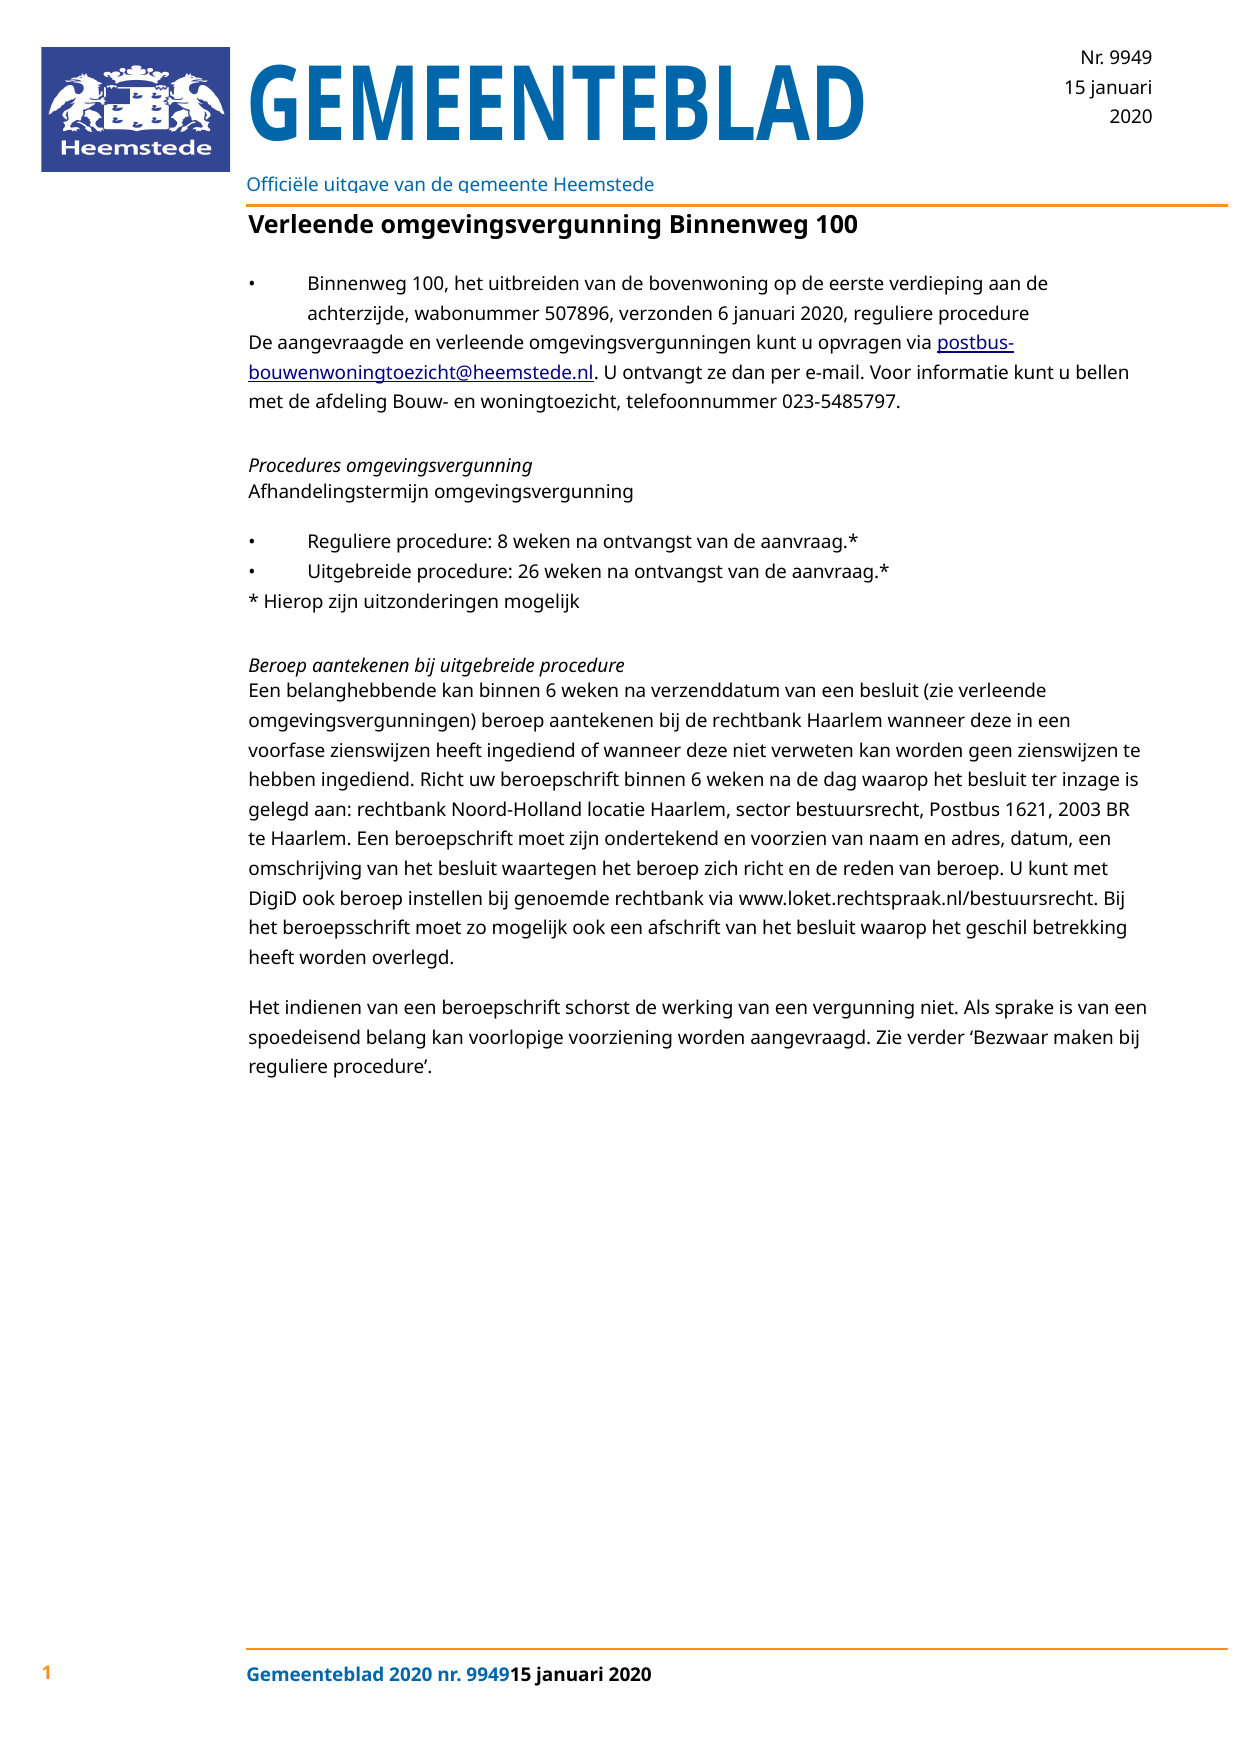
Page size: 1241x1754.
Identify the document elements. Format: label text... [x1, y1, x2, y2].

text Procedures omgevingsvergunning [248, 453, 1152, 478]
text Een belanghebbende kan binnen 6 weken na verzenddatum van een besluit (zie verleende omgevingsvergunningen) beroep aantekenen bij de rechtbank Haarlem wanneer deze in een voorfase zienswijzen heeft ingediend of wanneer deze niet verweten kan worden geen zienswijzen te hebben ingediend. Richt uw beroepschrift binnen 6 weken na de dag waarop het besluit ter inzage is gelegd aan: rechtbank Noord-Holland locatie Haarlem, sector bestuursrecht, Postbus 1621, 2003 BR te Haarlem. Een beroepschrift moet zijn ondertekend en voorzien van naam en adres, datum, een omschrijving van het besluit waartegen het beroep zich richt en de reden van beroep. U kunt met DigiD ook beroep instellen bij genoemde rechtbank via www.loket.rechtspraak.nl/bestuursrecht. Bij het beroepsschrift moet zo mogelijk ook een afschrift van het besluit waarop het geschil betrekking heeft worden overlegd. [248, 678, 1152, 969]
picture [41, 47, 231, 172]
list Reguliere procedure: 8 weken na ontvangst van de aanvraag.* [248, 529, 1152, 554]
text Verleende omgevingsvergunning Binnenweg 100 [248, 207, 1152, 241]
text Afhandelingstermijn omgevingsvergunning [248, 478, 1152, 504]
list Binnenweg 100, het uitbreiden van de bovenwoning op de eerste verdieping aan de achterzijde, wabonummer 507896, verzonden 6 januari 2020, reguliere procedure [248, 270, 1152, 326]
text Het indienen van een beroepschrift schorst de werking van een vergunning niet. Als sprake is van een spoedeisend belang kan voorlopige voorziening worden aangevraagd. Zie verder ‘Bezwaar maken bij reguliere procedure’. [248, 994, 1152, 1079]
text * Hierop zijn uitzonderingen mogelijk [248, 588, 1152, 614]
text De aangevraagde en verleende omgevingsvergunningen kunt u opvragen via postbus-bouwenwoningtoezicht@heemstede.nl. U ontvangt ze dan per e-mail. Voor informatie kunt u bellen met de afdeling Bouw- en woningtoezicht, telefoonnummer 023-5485797. [248, 329, 1152, 414]
list Uitgebreide procedure: 26 weken na ontvangst van de aanvraag.* [248, 558, 1152, 584]
text Beroep aantekenen bij uitgebreide procedure [248, 652, 1152, 678]
